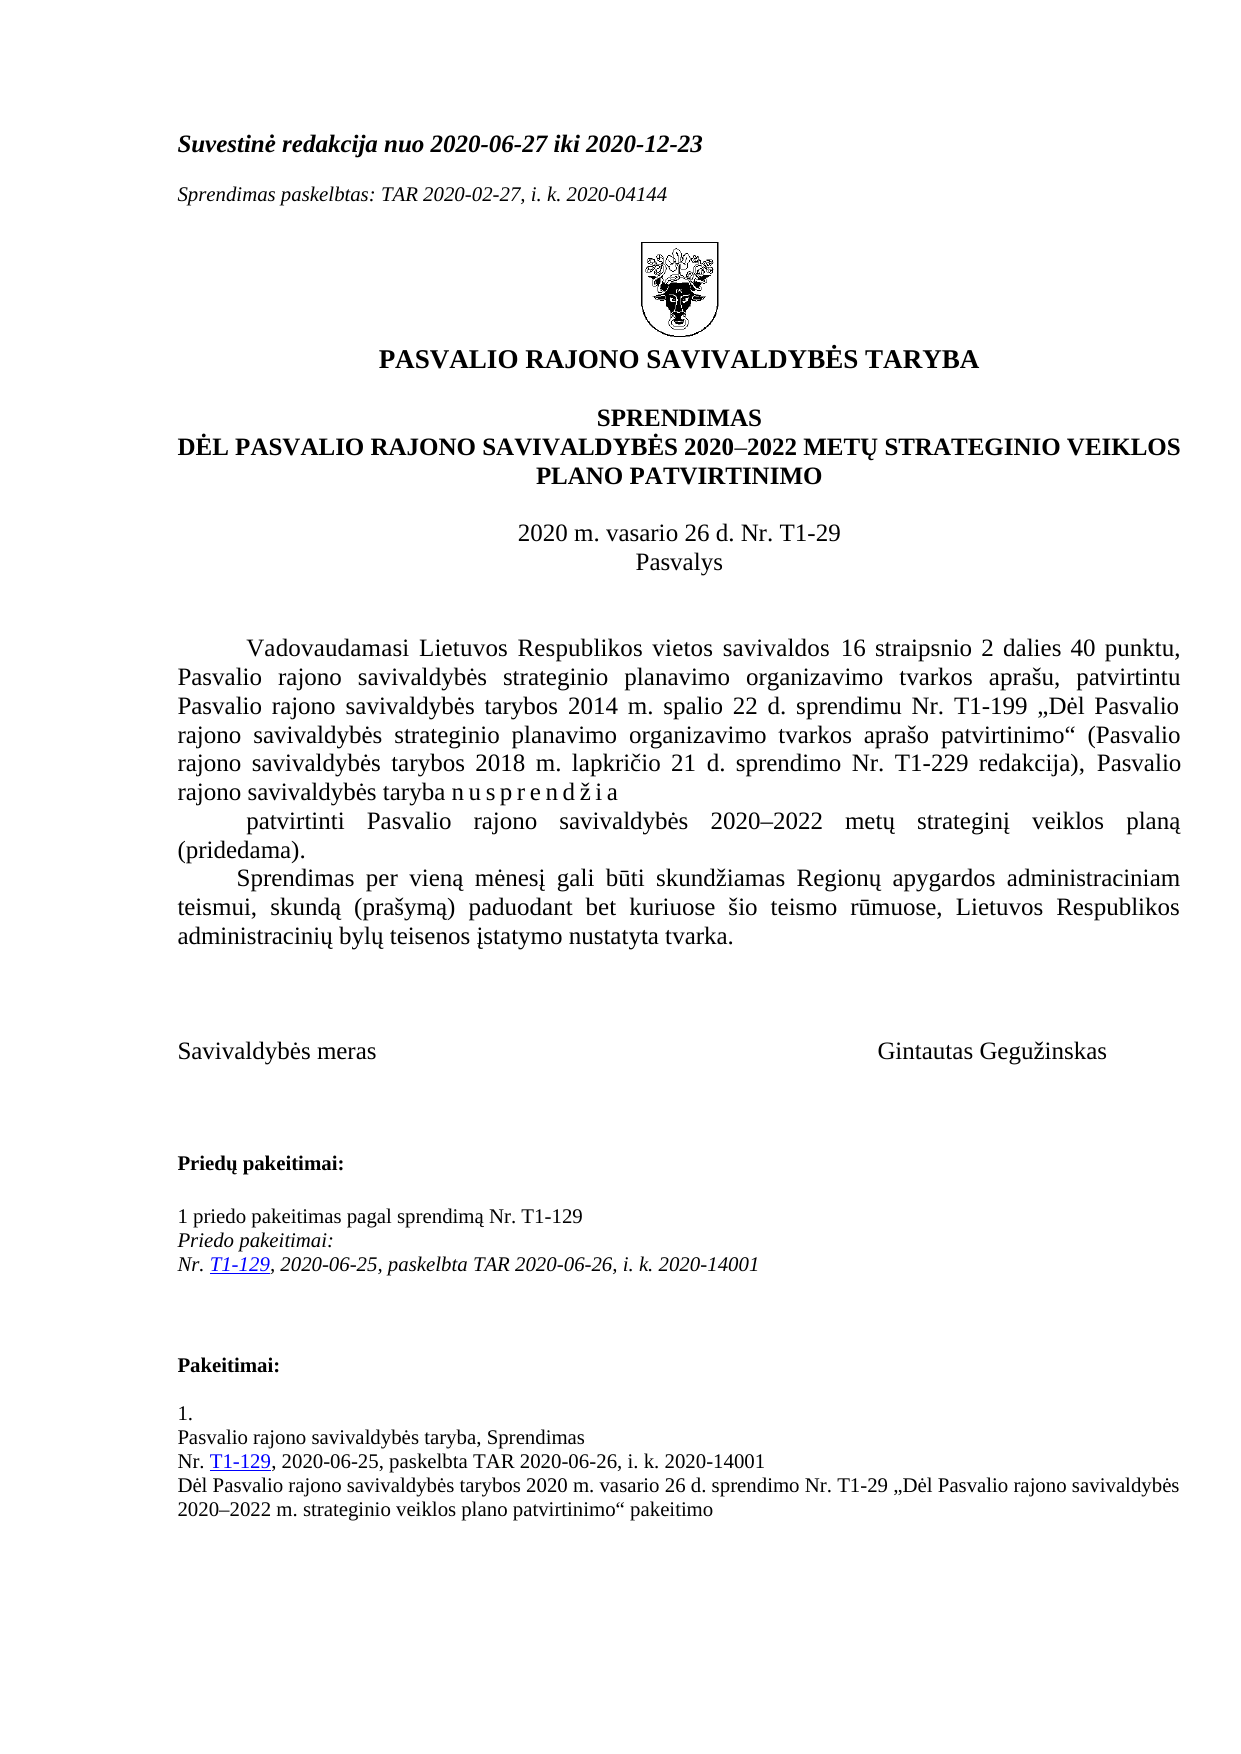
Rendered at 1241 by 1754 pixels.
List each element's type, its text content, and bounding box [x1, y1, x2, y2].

text 2020 m. vasario 26 d. Nr. T1-29 [177, 518, 1181, 547]
text Suvestinė redakcija nuo 2020-06-27 iki 2020-12-23 [177, 129, 1181, 158]
text Pasvalys [177, 547, 1181, 576]
text Dėl pasvalio rajono savivaldybės 2020–2022 mETŲ strateginio veiklos plano patvirtinimo [177, 432, 1181, 490]
text Sprendimas paskelbtas: TAR 2020-02-27, i. k. 2020-04144 [177, 182, 1181, 206]
text patvirtinti Pasvalio rajono savivaldybės 2020–2022 metų strateginį veiklos planą (pridedama). [177, 806, 1181, 863]
text 1 priedo pakeitimas pagal sprendimą Nr. T1-129 [177, 1204, 1181, 1228]
text Sprendimas per vieną mėnesį gali būti skundžiamas Regionų apygardos administraciniam teismui, skundą (prašymą) paduodant bet kuriuose šio teismo rūmuose, Lietuvos Respublikos administracinių bylų teisenos įstatymo nustatyta tvarka. [177, 863, 1181, 950]
text Nr. T1-129, 2020-06-25, paskelbta TAR 2020-06-26, i. k. 2020-14001 [177, 1252, 1181, 1276]
text Pakeitimai: [177, 1353, 1181, 1377]
text 1. [177, 1401, 1181, 1425]
text Priedų pakeitimai: [177, 1151, 1181, 1175]
text Sprendimas [177, 403, 1181, 432]
text Nr. T1-129, 2020-06-25, paskelbta TAR 2020-06-26, i. k. 2020-14001 [177, 1449, 1181, 1473]
text Savivaldybės meras Gintautas Gegužinskas [177, 1036, 1181, 1065]
text Pasvalio rajono savivaldybės taryba [177, 343, 1181, 375]
text Pasvalio rajono savivaldybės taryba, Sprendimas [177, 1425, 1181, 1449]
text Vadovaudamasi Lietuvos Respublikos vietos savivaldos 16 straipsnio 2 dalies 40 punktu, Pasvalio rajono savivaldybės strateginio planavimo organizavimo tvarkos aprašu, patvirtintu Pasvalio rajono savivaldybės tarybos 2014 m. spalio 22 d. sprendimu Nr. T1-199 „Dėl Pasvalio rajono savivaldybės strateginio planavimo organizavimo tvarkos aprašo patvirtinimo“ (Pasvalio rajono savivaldybės tarybos 2018 m. lapkričio 21 d. sprendimo Nr. T1-229 redakcija), Pasvalio rajono savivaldybės taryba nusprendžia [177, 633, 1181, 806]
text Priedo pakeitimai: [177, 1228, 1181, 1252]
text Dėl Pasvalio rajono savivaldybės tarybos 2020 m. vasario 26 d. sprendimo Nr. T1-29 „Dėl Pasvalio rajono savivaldybės 2020–2022 m. strateginio veiklos plano patvirtinimo“ pakeitimo [177, 1473, 1181, 1521]
